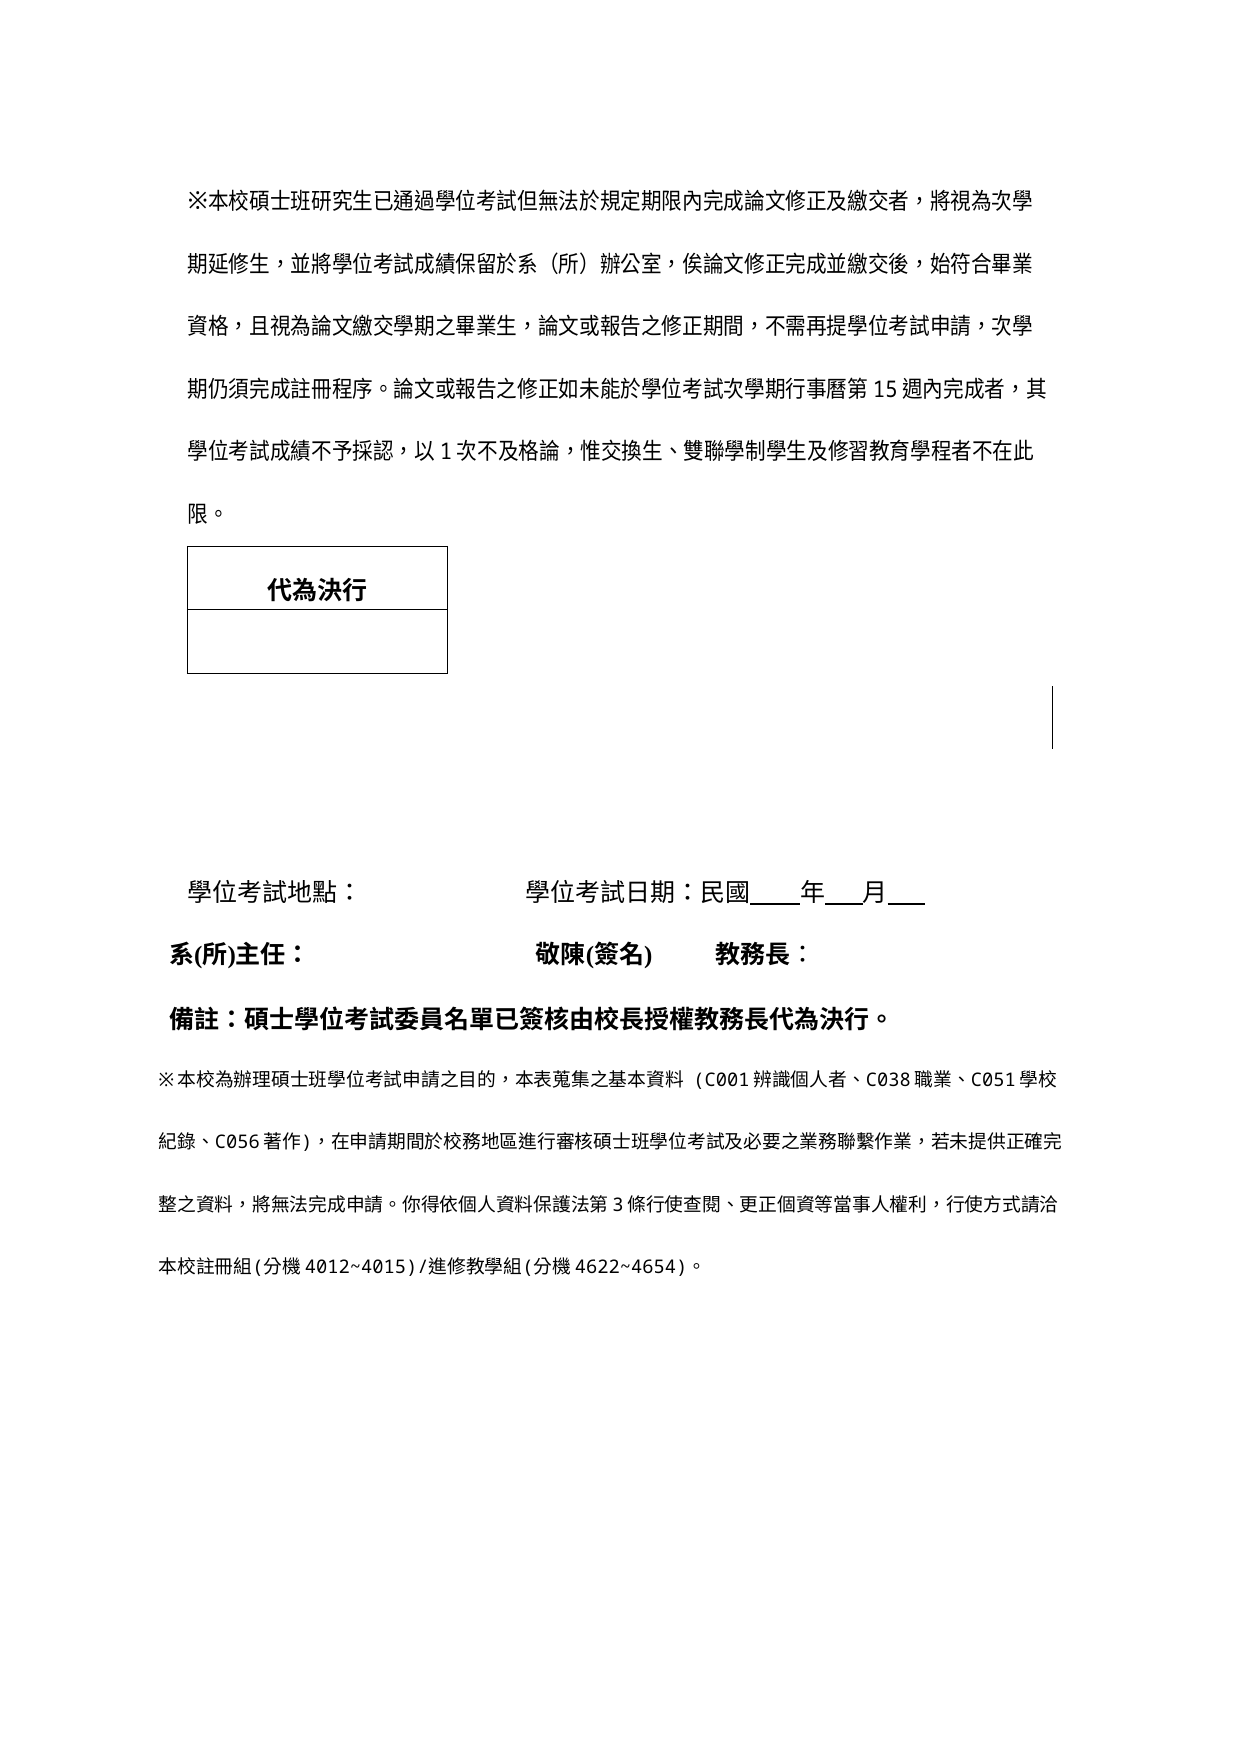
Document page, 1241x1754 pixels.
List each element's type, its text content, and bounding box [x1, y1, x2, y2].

text 學位考試地點： 學位考試日期：民國 年 月 [187, 849, 1067, 911]
text 系(所)主任： 敬陳(簽名) 教務長： [112, 911, 1104, 974]
table_header 代為決行 [188, 547, 447, 609]
text ※本校為辦理碩士班學位考試申請之目的，本表蒐集之基本資料 (C001辨識個人者、C038職業、C051學校紀錄、C056著作)，在申請期間於校務地區進行審核碩士班學位考試及必要之業務聯繫作業，若未提供正確完整之資料，將無法完成申請。你得依個人資料保護法第3條行使查閱、更正個資等當事人權利，行使方式請洽本校註冊組(分機4012~4015)/進修教學組(分機4622~4654)。 [155, 1036, 1067, 1286]
text 備註：碩士學位考試委員名單已簽核由校長授權教務長代為決行。 [112, 974, 1104, 1036]
text ※本校碩士班研究生已通過學位考試但無法於規定期限內完成論文修正及繳交者，將視為次學期延修生，並將學位考試成績保留於系（所）辦公室，俟論文修正完成並繳交後，始符合畢業資格，且視為論文繳交學期之畢業生，論文或報告之修正期間，不需再提學位考試申請，次學期仍須完成註冊程序。論文或報告之修正如未能於學位考試次學期行事曆第15週內完成者，其學位考試成績不予採認，以1次不及格論，惟交換生、雙聯學制學生及修習教育學程者不在此限。 [187, 158, 1053, 533]
table_cell [188, 610, 447, 673]
